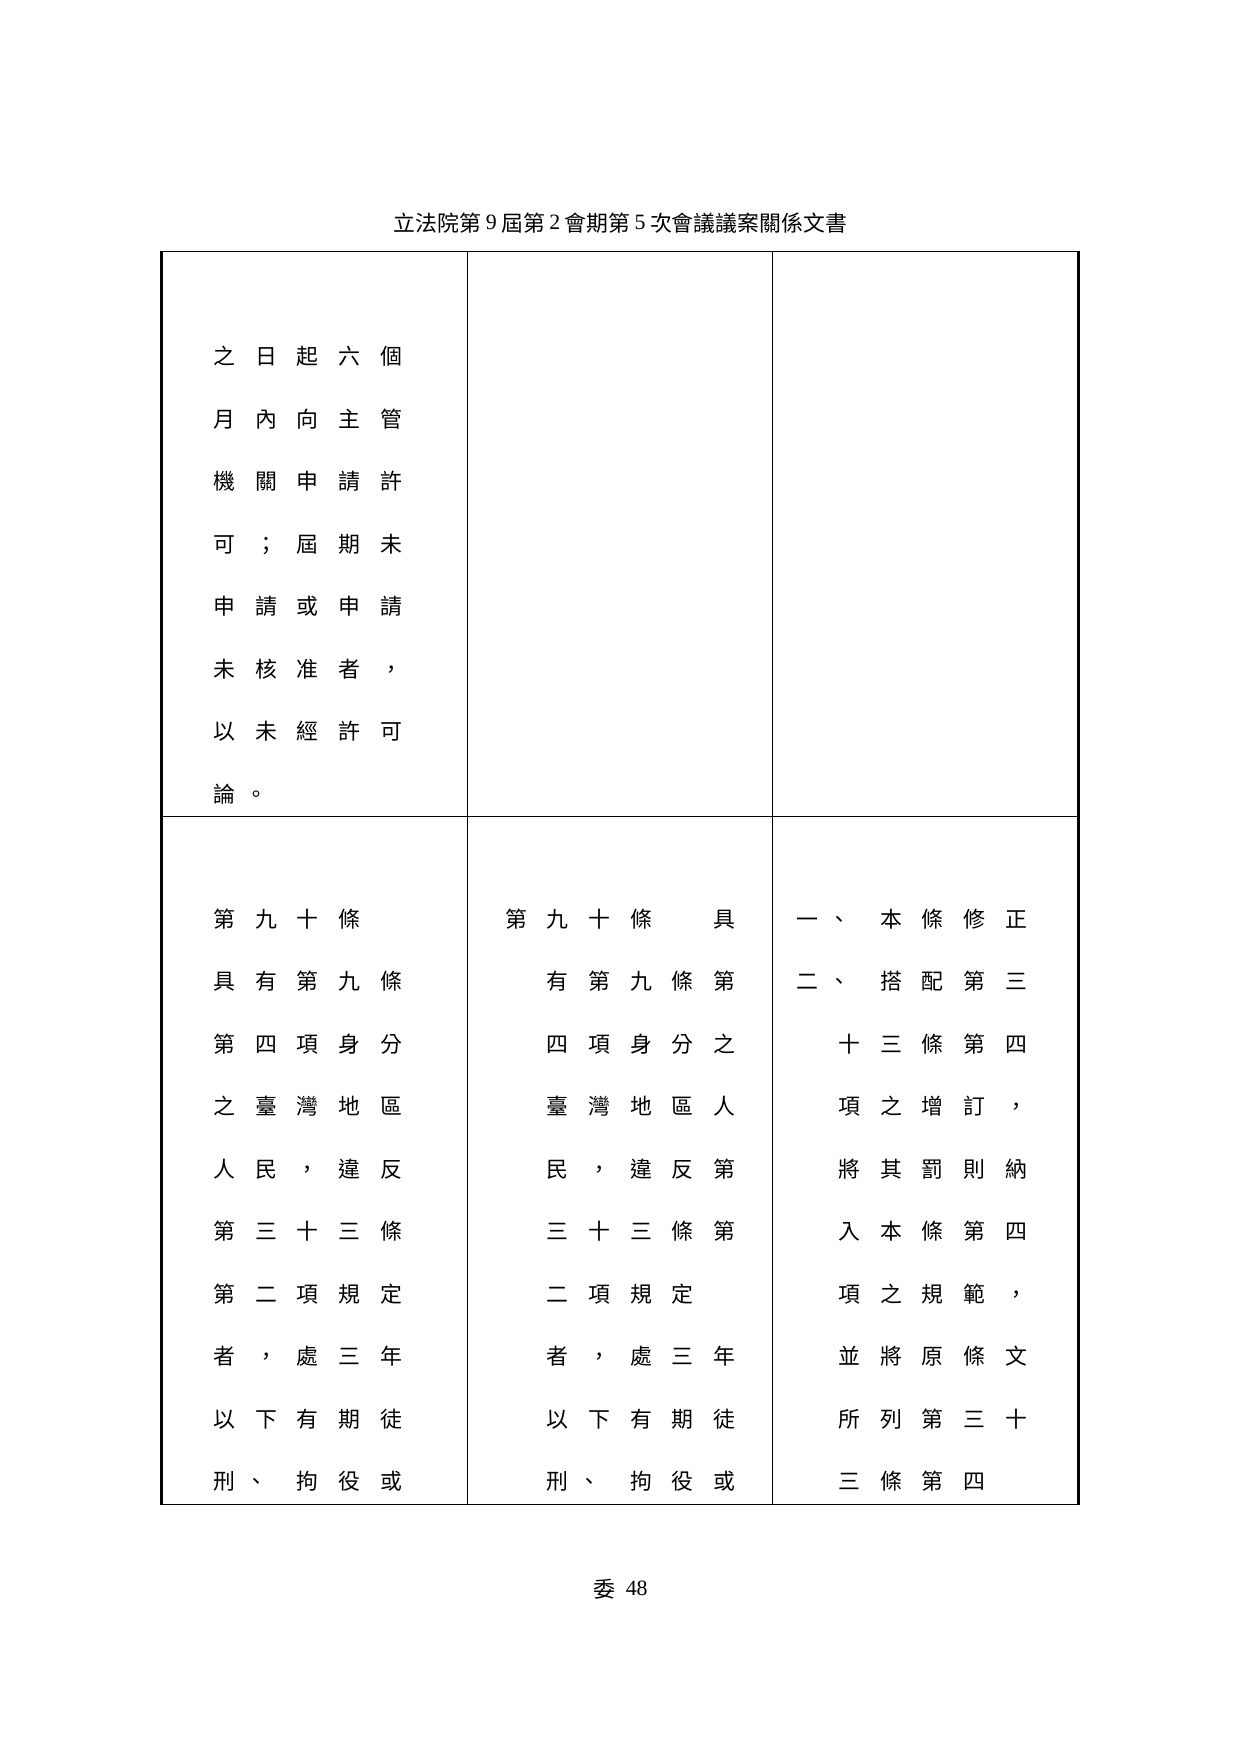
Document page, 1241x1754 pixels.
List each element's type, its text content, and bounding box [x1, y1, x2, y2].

table_cell 之日起六個月內向主管機關申請許可；屆期未申請或申請未核准者，以未經許可論。 [163, 252, 467, 816]
table_cell 第九十條 具有第九條第四項身分之臺灣地區人民，違反第三十三條第二項規定者，處三年以下有期徒刑、拘役或 [468, 817, 772, 1504]
table_cell 一、本條修正 二、搭配第三十三條第四項之增訂，將其罰則納入本條第四項之規範，並將原條文所列第三十三條第四 [773, 817, 1077, 1504]
table_cell 第九十條 具有第九條第四項身分之臺灣地區人民，違反第三十三條第二項規定者，處三年以下有期徒刑、拘役或 [163, 817, 467, 1504]
table_cell [773, 252, 1077, 816]
table_cell [468, 252, 772, 816]
